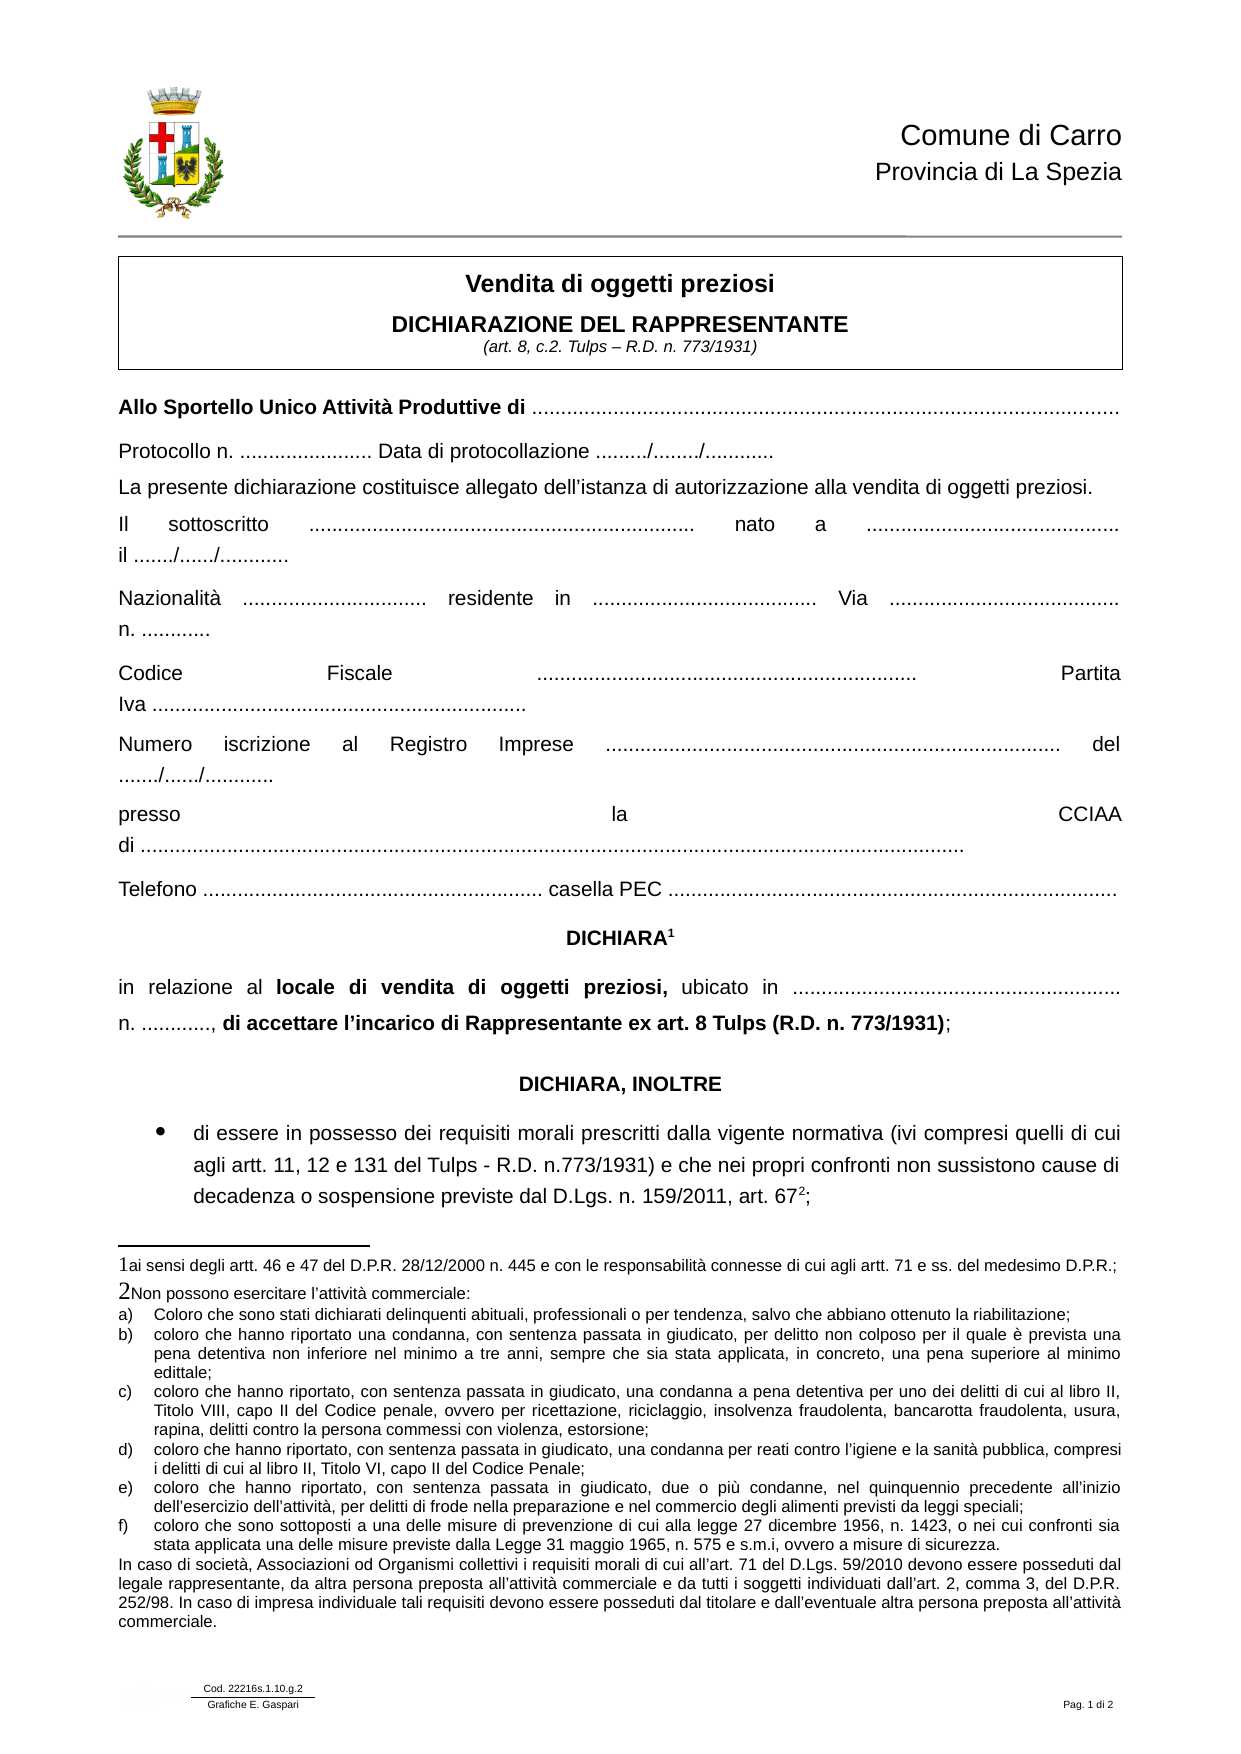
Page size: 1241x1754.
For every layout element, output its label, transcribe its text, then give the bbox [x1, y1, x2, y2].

text DICHIARA [118, 926, 1122, 950]
list coloro che hanno riportato, con sentenza passata in giudicato, una condanna a pena detentiva per uno dei delitti di cui al libro II, Titolo VIII, capo II del Codice penale, ovvero per ricettazione, riciclaggio, insolvenza fraudolenta, bancarotta fraudolenta, usura, rapina, delitti contro la persona commessi con violenza, estorsione; [118, 1382, 1122, 1439]
text Nazionalità ................................ residente in ....................................... Via ........................................ n. ............ [118, 586, 1122, 641]
text Codice Fiscale .................................................................. Partita Iva ................................................................. [118, 661, 1122, 716]
list di essere in possesso dei requisiti morali prescritti dalla vigente normativa (ivi compresi quelli di cui agli artt. 11, 12 e 131 del Tulps - R.D. n.773/1931) e che nei propri confronti non sussistono cause di decadenza o sospensione previste dal D.Lgs. n. 159/2011, art. 67; [156, 1121, 1122, 1208]
text presso la CCIAA di ............................................................................................................................................... [118, 802, 1122, 857]
list In caso di società, Associazioni od Organismi collettivi i requisiti morali di cui all’art. 71 del D.Lgs. 59/2010 devono essere posseduti dal legale rappresentante, da altra persona preposta all’attività commerciale e da tutti i soggetti individuati dall’art. 2, comma 3, del D.P.R. 252/98. In caso di impresa individuale tali requisiti devono essere posseduti dal titolare e dall’eventuale altra persona preposta all’attività commerciale. [118, 1554, 1122, 1631]
text Allo Sportello Unico Attività Produttive di [118, 395, 1122, 419]
text Provincia di La Spezia [224, 157, 1122, 185]
text Il sottoscritto ................................................................... nato a ............................................ il ......./....../............ [118, 511, 1122, 566]
list Coloro che sono stati dichiarati delinquenti abituali, professionali o per tendenza, salvo che abbiano ottenuto la riabilitazione; [118, 1305, 1122, 1324]
list Non possono esercitare l’attività commerciale: [118, 1276, 1122, 1305]
list coloro che sono sottoposti a una delle misure di prevenzione di cui alla legge 27 dicembre 1956, n. 1423, o nei cui confronti sia stata applicata una delle misure previste dalla Legge 31 maggio 1965, n. 575 e s.m.i, ovvero a misure di sicurezza. [118, 1516, 1122, 1554]
list coloro che hanno riportato una condanna, con sentenza passata in giudicato, per delitto non colposo per il quale è prevista una pena detentiva non inferiore nel minimo a tre anni, sempre che sia stata applicata, in concreto, una pena superiore al minimo edittale; [118, 1324, 1122, 1382]
list coloro che hanno riportato, con sentenza passata in giudicato, una condanna per reati contro l’igiene e la sanità pubblica, compresi i delitti di cui al libro II, Titolo VI, capo II del Codice Penale; [118, 1439, 1122, 1478]
text Protocollo n. ....................... Data di protocollazione ........./......../............ [118, 438, 1122, 462]
text Telefono ........................................................... casella PEC .............................................................................. [118, 877, 1122, 901]
text ai sensi degli artt. 46 e 47 del D.P.R. 28/12/2000 n. 445 e con le responsabilità connesse di cui agli artt. 71 e ss. del medesimo D.P.R.; [118, 1252, 1122, 1276]
text DICHIARA, INOLTRE [118, 1072, 1122, 1096]
list coloro che hanno riportato, con sentenza passata in giudicato, due o più condanne, nel quinquennio precedente all’inizio dell’esercizio dell’attività, per delitti di frode nella preparazione e nel commercio degli alimenti previsti da leggi speciali; [118, 1478, 1122, 1516]
picture [122, 87, 224, 219]
text La presente dichiarazione costituisce allegato dell’istanza di autorizzazione alla vendita di oggetti preziosi. [118, 475, 1122, 499]
text in relazione al locale di vendita di oggetti preziosi, ubicato in ......................................................... n. ............, di accettare l’incarico di Rappresentante ex art. 8 Tulps (R.D. n. 773/1931); [118, 975, 1122, 1035]
table_header Vendita di oggetti preziosi DICHIARAZIONE DEL RAPPRESENTANTE (art. 8, c.2. Tulps – R.D. n. 773/1931) [119, 257, 1122, 369]
text Comune di Carro [224, 118, 1122, 152]
text Numero iscrizione al Registro Imprese ............................................................................... del ......./....../............ [118, 732, 1122, 787]
